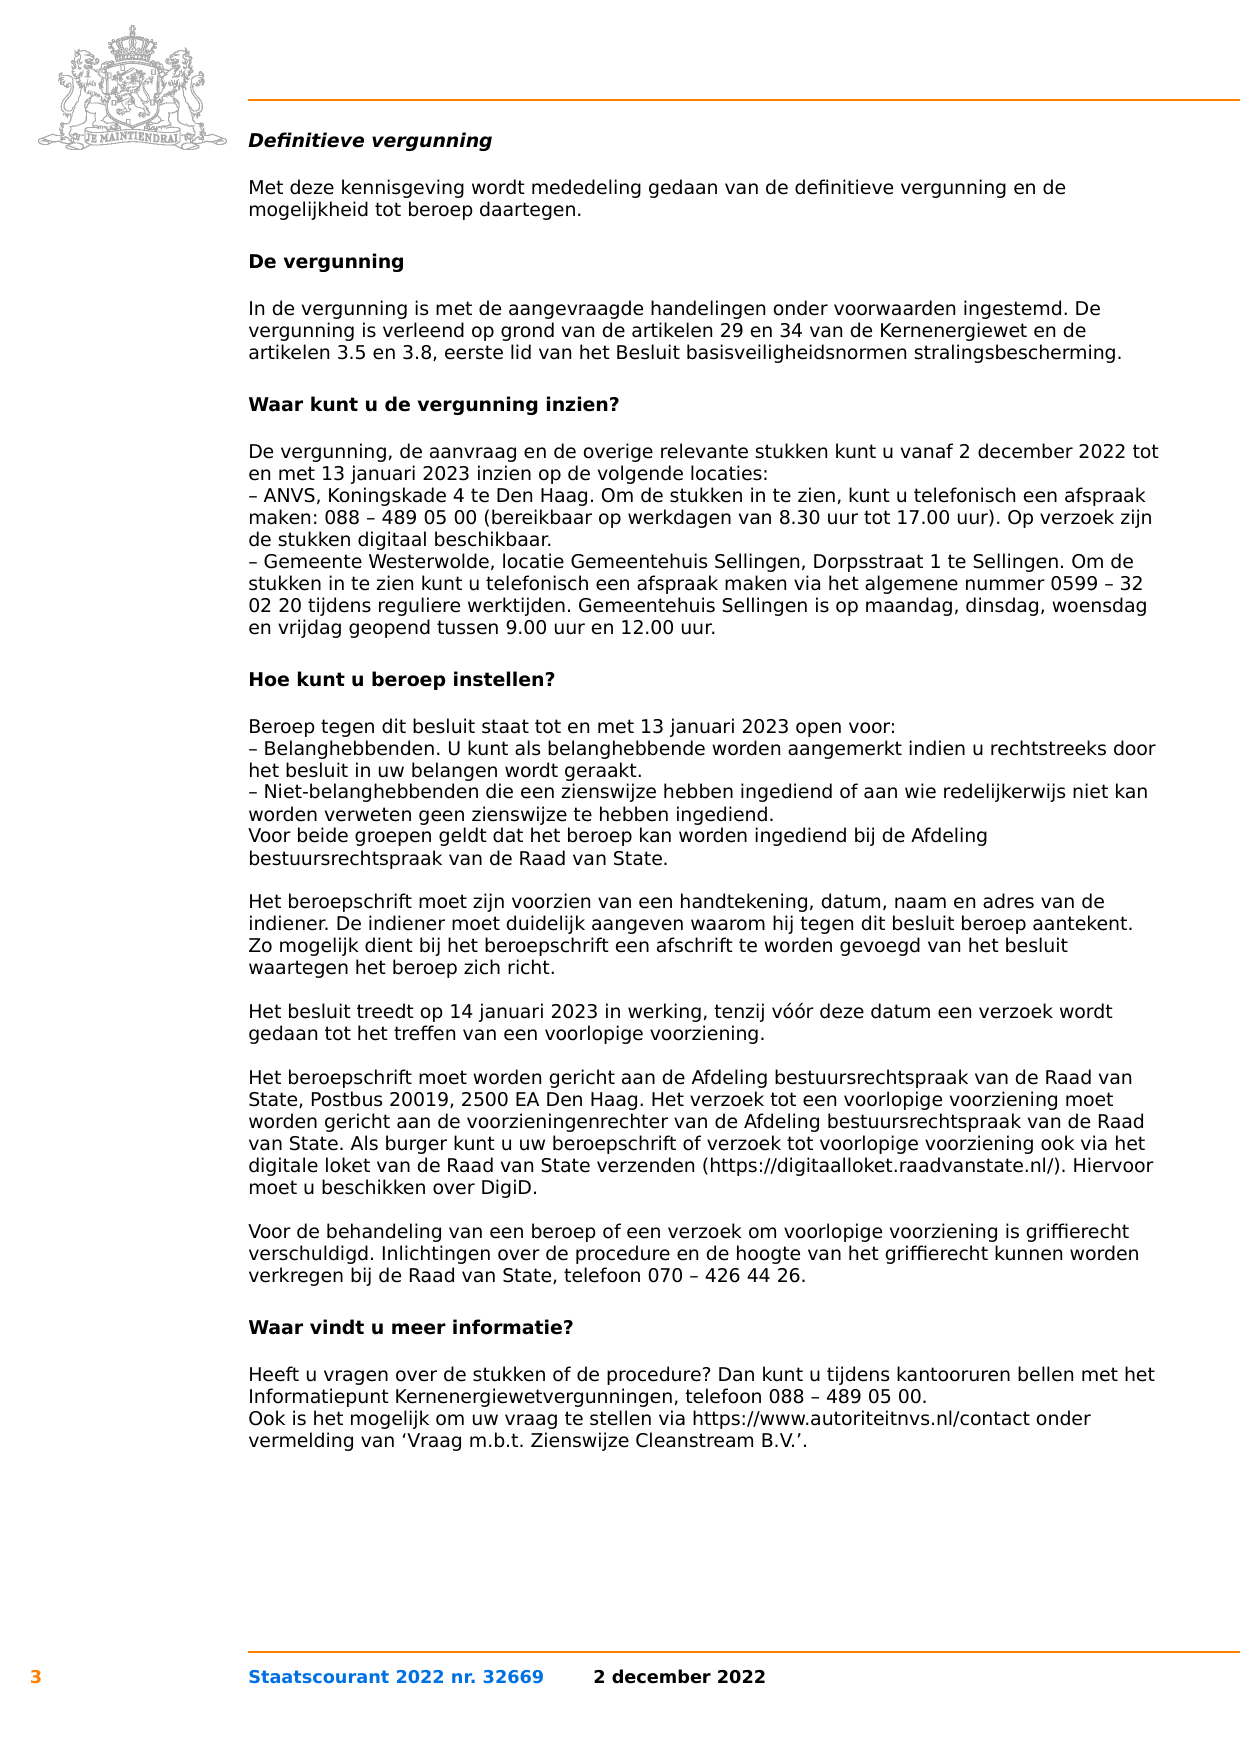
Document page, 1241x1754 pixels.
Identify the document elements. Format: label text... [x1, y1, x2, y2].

text Het besluit treedt op 14 januari 2023 in werking, tenzij vóór deze datum een verzoek wordt gedaan tot het treffen van een voorlopige voorziening. [248, 1001, 1163, 1045]
text Heeft u vragen over de stukken of de procedure? Dan kunt u tijdens kantooruren bellen met het Informatiepunt Kernenergiewetvergunningen, telefoon 088 – 489 05 00. [248, 1363, 1163, 1407]
text – Gemeente Westerwolde, locatie Gemeentehuis Sellingen, Dorpsstraat 1 te Sellingen. Om de stukken in te zien kunt u telefonisch een afspraak maken via het algemene nummer 0599 – 32 02 20 tijdens reguliere werktijden. Gemeentehuis Sellingen is op maandag, dinsdag, woensdag en vrijdag geopend tussen 9.00 uur en 12.00 uur. [248, 551, 1163, 638]
picture [38, 25, 227, 150]
text Met deze kennisgeving wordt mededeling gedaan van de definitieve vergunning en de mogelijkheid tot beroep daartegen. [248, 177, 1163, 221]
subtitle Hoe kunt u beroep instellen? [248, 668, 1163, 691]
text De vergunning, de aanvraag en de overige relevante stukken kunt u vanaf 2 december 2022 tot en met 13 januari 2023 inzien op de volgende locaties: [248, 441, 1163, 485]
subtitle De vergunning [248, 251, 1163, 273]
text Voor beide groepen geldt dat het beroep kan worden ingediend bij de Afdeling bestuursrechtspraak van de Raad van State. [248, 825, 1163, 869]
subtitle Waar vindt u meer informatie? [248, 1317, 1163, 1338]
text Voor de behandeling van een beroep of een verzoek om voorlopige voorziening is griffierecht verschuldigd. Inlichtingen over de procedure en de hoogte van het griffierecht kunnen worden verkregen bij de Raad van State, telefoon 070 – 426 44 26. [248, 1221, 1163, 1287]
subtitle Waar kunt u de vergunning inzien? [248, 394, 1163, 416]
text Het beroepschrift moet worden gericht aan de Afdeling bestuursrechtspraak van de Raad van State, Postbus 20019, 2500 EA Den Haag. Het verzoek tot een voorlopige voorziening moet worden gericht aan de voorzieningenrechter van de Afdeling bestuursrechtspraak van de Raad van State. Als burger kunt u uw beroepschrift of verzoek tot voorlopige voorziening ook via het digitale loket van de Raad van State verzenden (https://digitaalloket.raadvanstate.nl/). Hiervoor moet u beschikken over DigiD. [248, 1067, 1163, 1199]
text – Niet-belanghebbenden die een zienswijze hebben ingediend of aan wie redelijkerwijs niet kan worden verweten geen zienswijze te hebben ingediend. [248, 781, 1163, 825]
text Het beroepschrift moet zijn voorzien van een handtekening, datum, naam en adres van de indiener. De indiener moet duidelijk aangeven waarom hij tegen dit besluit beroep aantekent. Zo mogelijk dient bij het beroepschrift een afschrift te worden gevoegd van het besluit waartegen het beroep zich richt. [248, 891, 1163, 979]
subtitle Definitieve vergunning [248, 130, 1163, 152]
text – ANVS, Koningskade 4 te Den Haag. Om de stukken in te zien, kunt u telefonisch een afspraak maken: 088 – 489 05 00 (bereikbaar op werkdagen van 8.30 uur tot 17.00 uur). Op verzoek zijn de stukken digitaal beschikbaar. [248, 485, 1163, 551]
text Beroep tegen dit besluit staat tot en met 13 januari 2023 open voor: [248, 716, 1163, 737]
text – Belanghebbenden. U kunt als belanghebbende worden aangemerkt indien u rechtstreeks door het besluit in uw belangen wordt geraakt. [248, 737, 1163, 781]
text In de vergunning is met de aangevraagde handelingen onder voorwaarden ingestemd. De vergunning is verleend op grond van de artikelen 29 en 34 van de Kernenergiewet en de artikelen 3.5 en 3.8, eerste lid van het Besluit basisveiligheidsnormen stralingsbescherming. [248, 298, 1163, 364]
text Ook is het mogelijk om uw vraag te stellen via https://www.autoriteitnvs.nl/contact onder vermelding van ‘Vraag m.b.t. Zienswijze Cleanstream B.V.’. [248, 1407, 1163, 1451]
